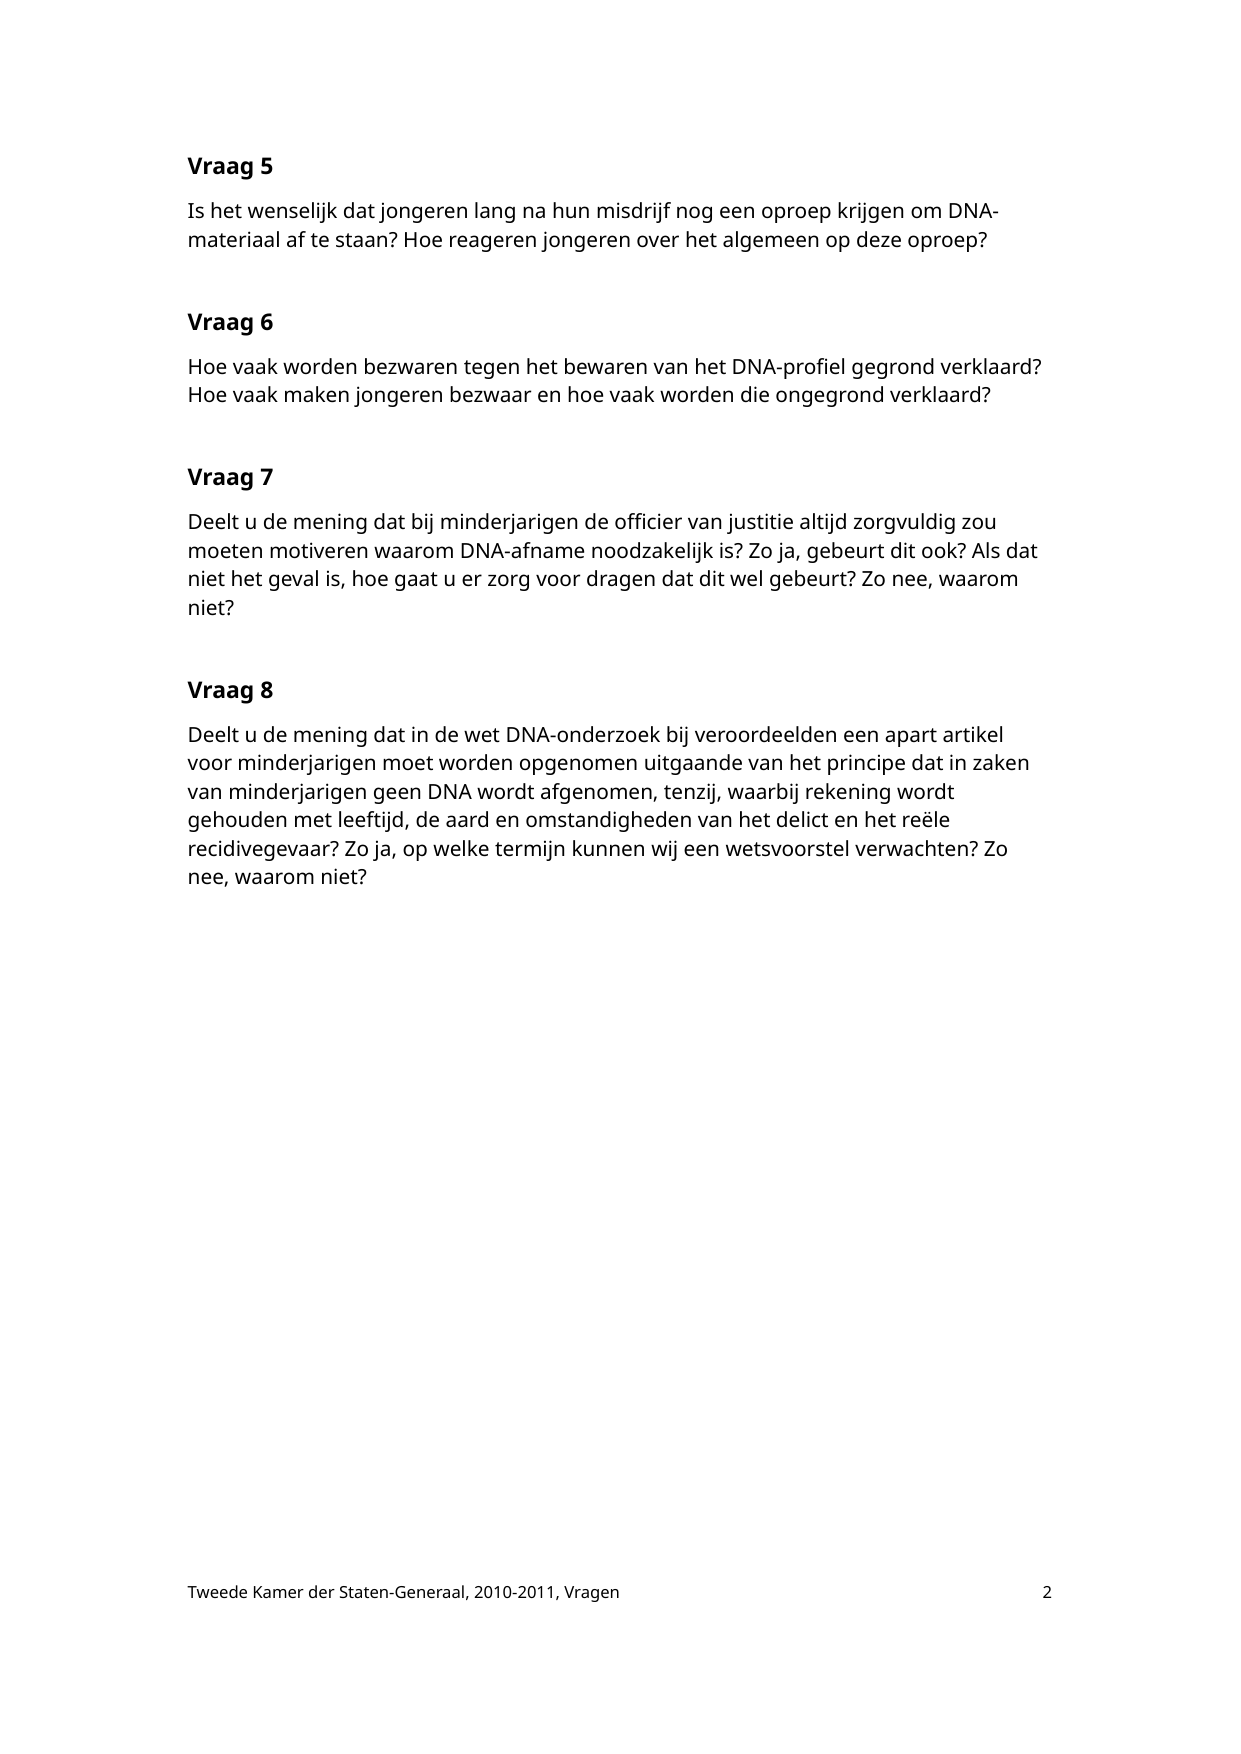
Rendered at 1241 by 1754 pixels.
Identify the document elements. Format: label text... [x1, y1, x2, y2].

subtitle Vraag 5 [187, 150, 1053, 181]
subtitle Vraag 8 [187, 674, 1053, 705]
text Deelt u de mening dat in de wet DNA-onderzoek bij veroordeelden een apart artikel voor minderjarigen moet worden opgenomen uitgaande van het principe dat in zaken van minderjarigen geen DNA wordt afgenomen, tenzij, waarbij rekening wordt gehouden met leeftijd, de aard en omstandigheden van het delict en het reële recidivegevaar? Zo ja, op welke termijn kunnen wij een wetsvoorstel verwachten? Zo nee, waarom niet? [187, 720, 1053, 891]
text Is het wenselijk dat jongeren lang na hun misdrijf nog een oproep krijgen om DNA-materiaal af te staan? Hoe reageren jongeren over het algemeen op deze oproep? [187, 196, 1053, 253]
subtitle Vraag 7 [187, 461, 1053, 492]
text Hoe vaak worden bezwaren tegen het bewaren van het DNA-profiel gegrond verklaard? Hoe vaak maken jongeren bezwaar en hoe vaak worden die ongegrond verklaard? [187, 352, 1053, 409]
subtitle Vraag 6 [187, 306, 1053, 337]
text Deelt u de mening dat bij minderjarigen de officier van justitie altijd zorgvuldig zou moeten motiveren waarom DNA-afname noodzakelijk is? Zo ja, gebeurt dit ook? Als dat niet het geval is, hoe gaat u er zorg voor dragen dat dit wel gebeurt? Zo nee, waarom niet? [187, 507, 1053, 621]
